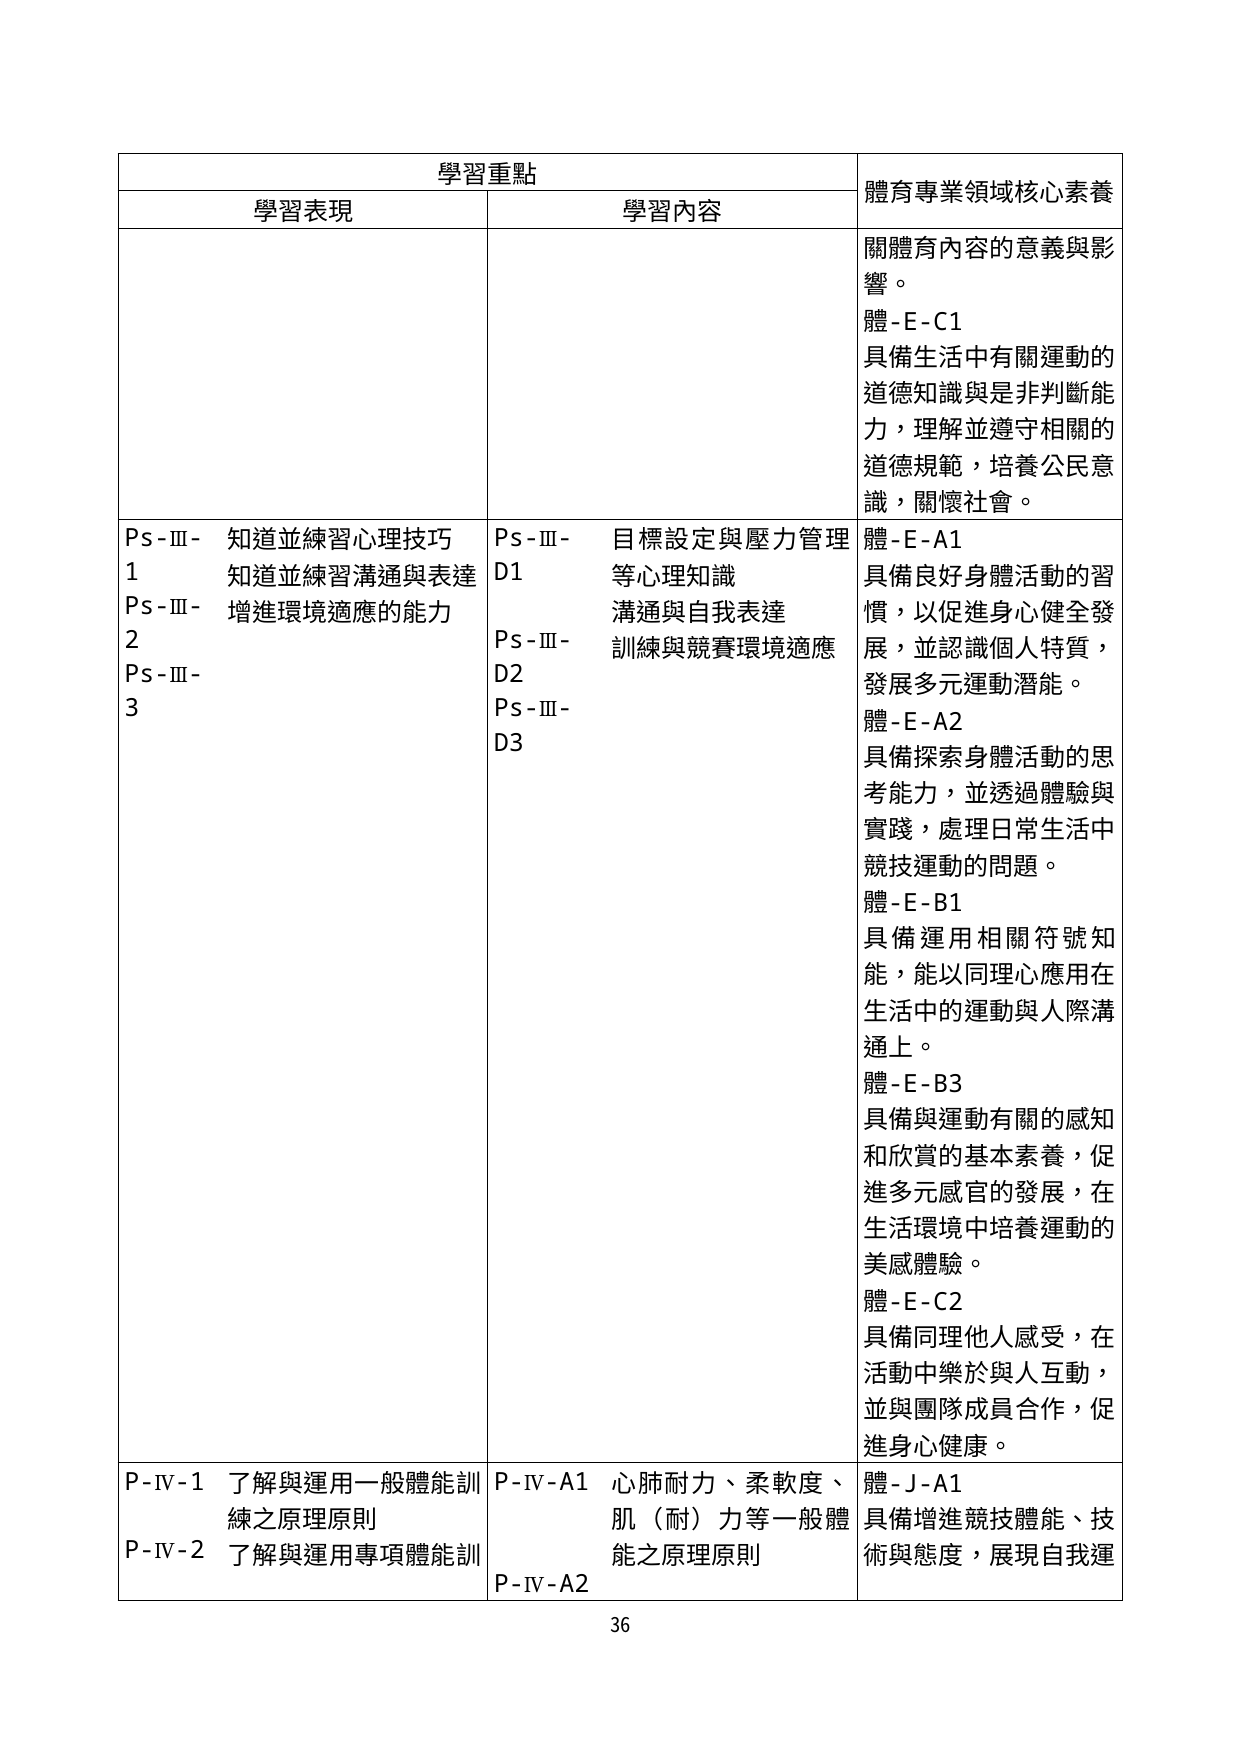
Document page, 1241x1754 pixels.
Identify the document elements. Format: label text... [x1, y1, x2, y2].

table_cell 目標設定與壓力管理等心理知識 溝通與自我表達 訓練與競賽環境適應 [605, 520, 857, 1462]
table_cell 學習內容 [488, 191, 857, 228]
table_cell Ps-Ⅲ-D1 Ps-Ⅲ-D2 Ps-Ⅲ-D3 [488, 520, 605, 1462]
table_cell 知道並練習心理技巧 知道並練習溝通與表達 增進環境適應的能力 [221, 520, 487, 1462]
table_cell 關體育內容的意義與影響。 體-E-C1 具備生活中有關運動的道德知識與是非判斷能力，理解並遵守相關的道德規範，培養公民意識，關懷社會。 [858, 229, 1122, 519]
table_cell [119, 229, 221, 519]
table_cell P-Ⅳ-1 P-Ⅳ-2 [119, 1463, 221, 1599]
table_cell 體-J-A1 具備增進競技體能、技術與態度，展現自我運 [858, 1463, 1122, 1599]
table_cell 了解與運用一般體能訓練之原理原則 了解與運用專項體能訓 [221, 1463, 487, 1599]
table_cell 心肺耐力、柔軟度、肌（耐）力等一般體能之原理原則 [605, 1463, 857, 1599]
table_cell 學習表現 [119, 191, 487, 228]
table_header 體育專業領域核心素養 [858, 154, 1122, 228]
table_cell [605, 229, 857, 519]
table_cell [488, 229, 605, 519]
table_cell [221, 229, 487, 519]
table_cell 體-E-A1 具備良好身體活動的習慣，以促進身心健全發展，並認識個人特質，發展多元運動潛能。 體-E-A2 具備探索身體活動的思考能力，並透過體驗與實踐，處理日常生活中競技運動的問題。 體-E-B1 具備運用相關符號知能，能以同理心應用在生活中的運動與人際溝通上。 體-E-B3 具備與運動有關的感知和欣賞的基本素養，促進多元感官的發展，在生活環境中培養運動的美感體驗。 體-E-C2 具備同理他人感受，在活動中樂於與人互動，並與團隊成員合作，促進身心健康。 [858, 520, 1122, 1462]
table_cell Ps-Ⅲ-1 Ps-Ⅲ-2 Ps-Ⅲ-3 [119, 520, 221, 1462]
table_cell P-Ⅳ-A1 P-Ⅳ-A2 [488, 1463, 605, 1599]
table_header 學習重點 [119, 154, 857, 190]
